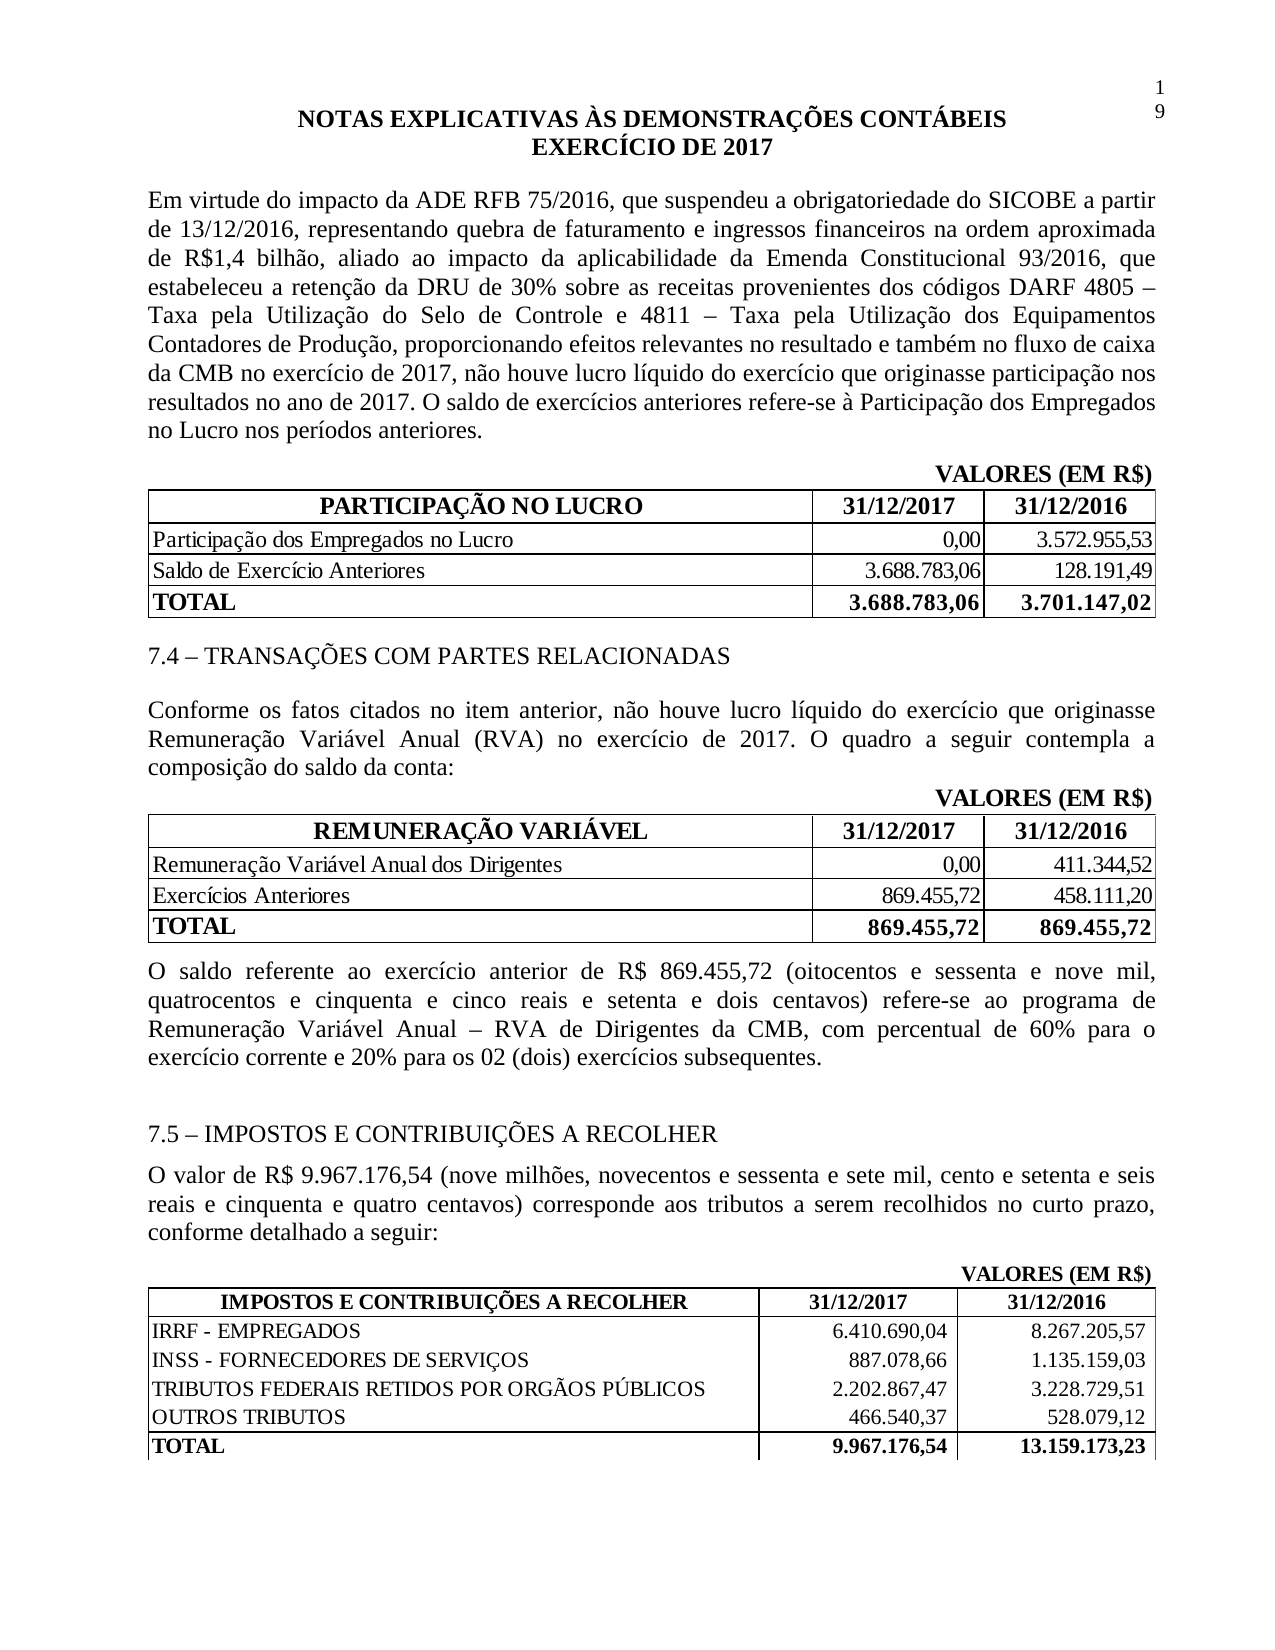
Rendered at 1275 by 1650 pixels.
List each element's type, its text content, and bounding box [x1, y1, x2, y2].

text 7.4 – TRANSAÇÕES COM PARTES RELACIONADAS [148, 641, 1157, 670]
text O valor de R$ 9.967.176,54 (nove milhões, novecentos e sessenta e sete mil, cento e setenta e seis reais e cinquenta e quatro centavos) corresponde aos tributos a serem recolhidos no curto prazo, conforme detalhado a seguir: [148, 1160, 1157, 1246]
text 7.5 – IMPOSTOS E CONTRIBUIÇÕES A RECOLHER [148, 1119, 1157, 1147]
text O saldo referente ao exercício anterior de R$ 869.455,72 (oitocentos e sessenta e nove mil, quatrocentos e cinquenta e cinco reais e setenta e dois centavos) refere-se ao programa de Remuneração Variável Anual – RVA de Dirigentes da CMB, com percentual de 60% para o exercício corrente e 20% para os 02 (dois) exercícios subsequentes. [148, 956, 1157, 1071]
text Conforme os fatos citados no item anterior, não houve lucro líquido do exercício que originasse Remuneração Variável Anual (RVA) no exercício de 2017. O quadro a seguir contempla a composição do saldo da conta: [148, 695, 1157, 781]
text Em virtude do impacto da ADE RFB 75/2016, que suspendeu a obrigatoriedade do SICOBE a partir de 13/12/2016, representando quebra de faturamento e ingressos financeiros na ordem aproximada de R$1,4 bilhão, aliado ao impacto da aplicabilidade da Emenda Constitucional 93/2016, que estabeleceu a retenção da DRU de 30% sobre as receitas provenientes dos códigos DARF 4805 – Taxa pela Utilização do Selo de Controle e 4811 – Taxa pela Utilização dos Equipamentos Contadores de Produção, proporcionando efeitos relevantes no resultado e também no fluxo de caixa da CMB no exercício de 2017, não houve lucro líquido do exercício que originasse participação nos resultados no ano de 2017. O saldo de exercícios anteriores refere-se à Participação dos Empregados no Lucro nos períodos anteriores. [148, 185, 1157, 444]
